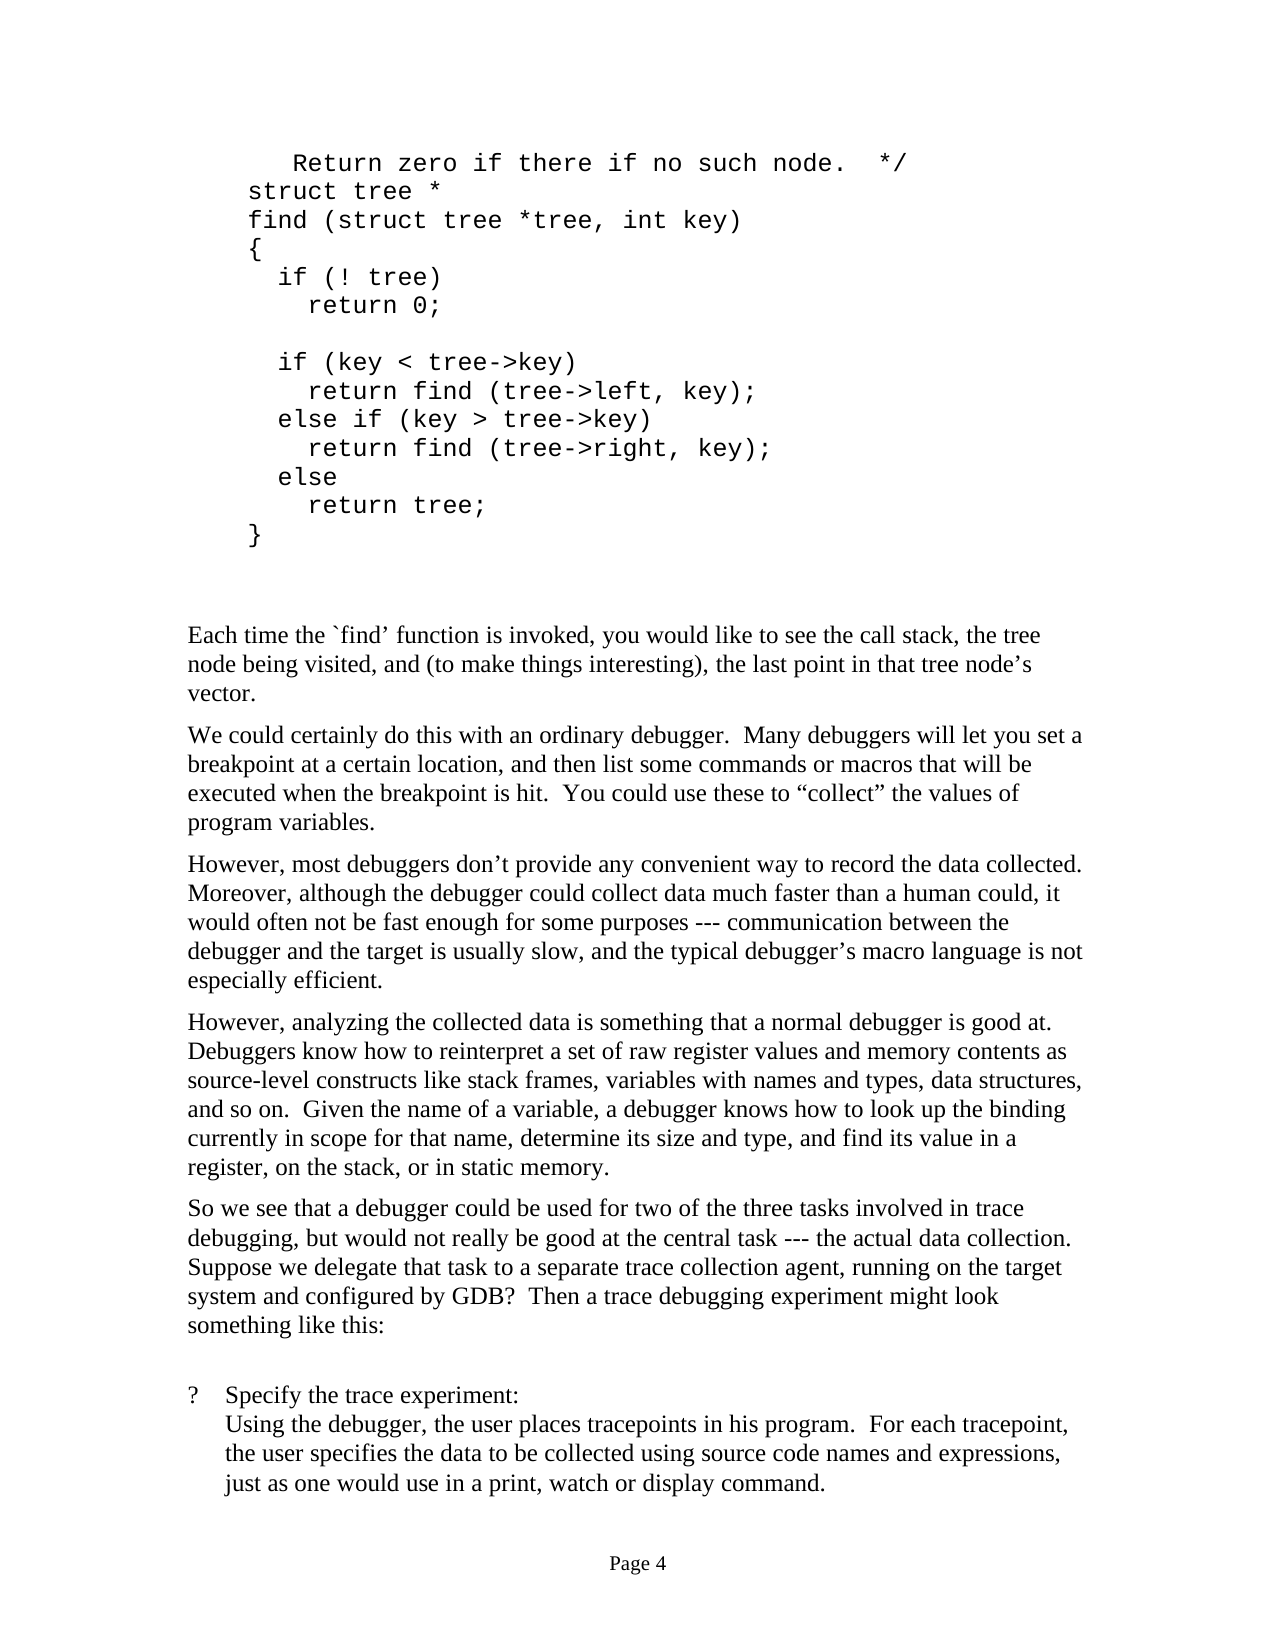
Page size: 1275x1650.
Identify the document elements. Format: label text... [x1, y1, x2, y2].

text if (key < tree->key) [187, 350, 1087, 378]
text { [187, 236, 1087, 264]
text return find (tree->left, key); [187, 378, 1087, 407]
text Return zero if there if no such node. */ [187, 150, 1087, 178]
list Specify the trace experiment: [187, 1380, 1087, 1409]
text else if (key > tree->key) [187, 407, 1087, 435]
text return find (tree->right, key); [187, 435, 1087, 464]
text if (! tree) [187, 264, 1087, 293]
text return tree; [187, 492, 1087, 521]
text So we see that a debugger could be used for two of the three tasks involved in trace debugging, but would not really be good at the central task --- the actual data collection. Suppose we delegate that task to a separate trace collection agent, running on the target system and configured by GDB? Then a trace debugging experiment might look something like this: [187, 1193, 1087, 1339]
text } [187, 521, 1087, 549]
text However, analyzing the collected data is something that a normal debugger is good at. Debuggers know how to reinterpret a set of raw register values and memory contents as source-level constructs like stack frames, variables with names and types, data structures, and so on. Given the name of a variable, a debugger knows how to look up the binding currently in scope for that name, determine its size and type, and find its value in a register, on the stack, or in static memory. [187, 1006, 1087, 1181]
text We could certainly do this with an ordinary debugger. Many debuggers will let you set a breakpoint at a certain location, and then list some commands or macros that will be executed when the breakpoint is hit. You could use these to “collect” the values of program variables. [187, 720, 1087, 836]
list Using the debugger, the user places tracepoints in his program. For each tracepoint, the user specifies the data to be collected using source code names and expressions, just as one would use in a print, watch or display command. [225, 1409, 1087, 1496]
text find (struct tree *tree, int key) [187, 207, 1087, 236]
text Each time the `find’ function is invoked, you would like to see the call stack, the tree node being visited, and (to make things interesting), the last point in that tree node’s vector. [187, 620, 1087, 707]
text return 0; [187, 293, 1087, 321]
text else [187, 464, 1087, 492]
text struct tree * [187, 178, 1087, 207]
text However, most debuggers don’t provide any convenient way to record the data collected. Moreover, although the debugger could collect data much faster than a human could, it would often not be fast enough for some purposes --- communication between the debugger and the target is usually slow, and the typical debugger’s macro language is not especially efficient. [187, 849, 1087, 994]
